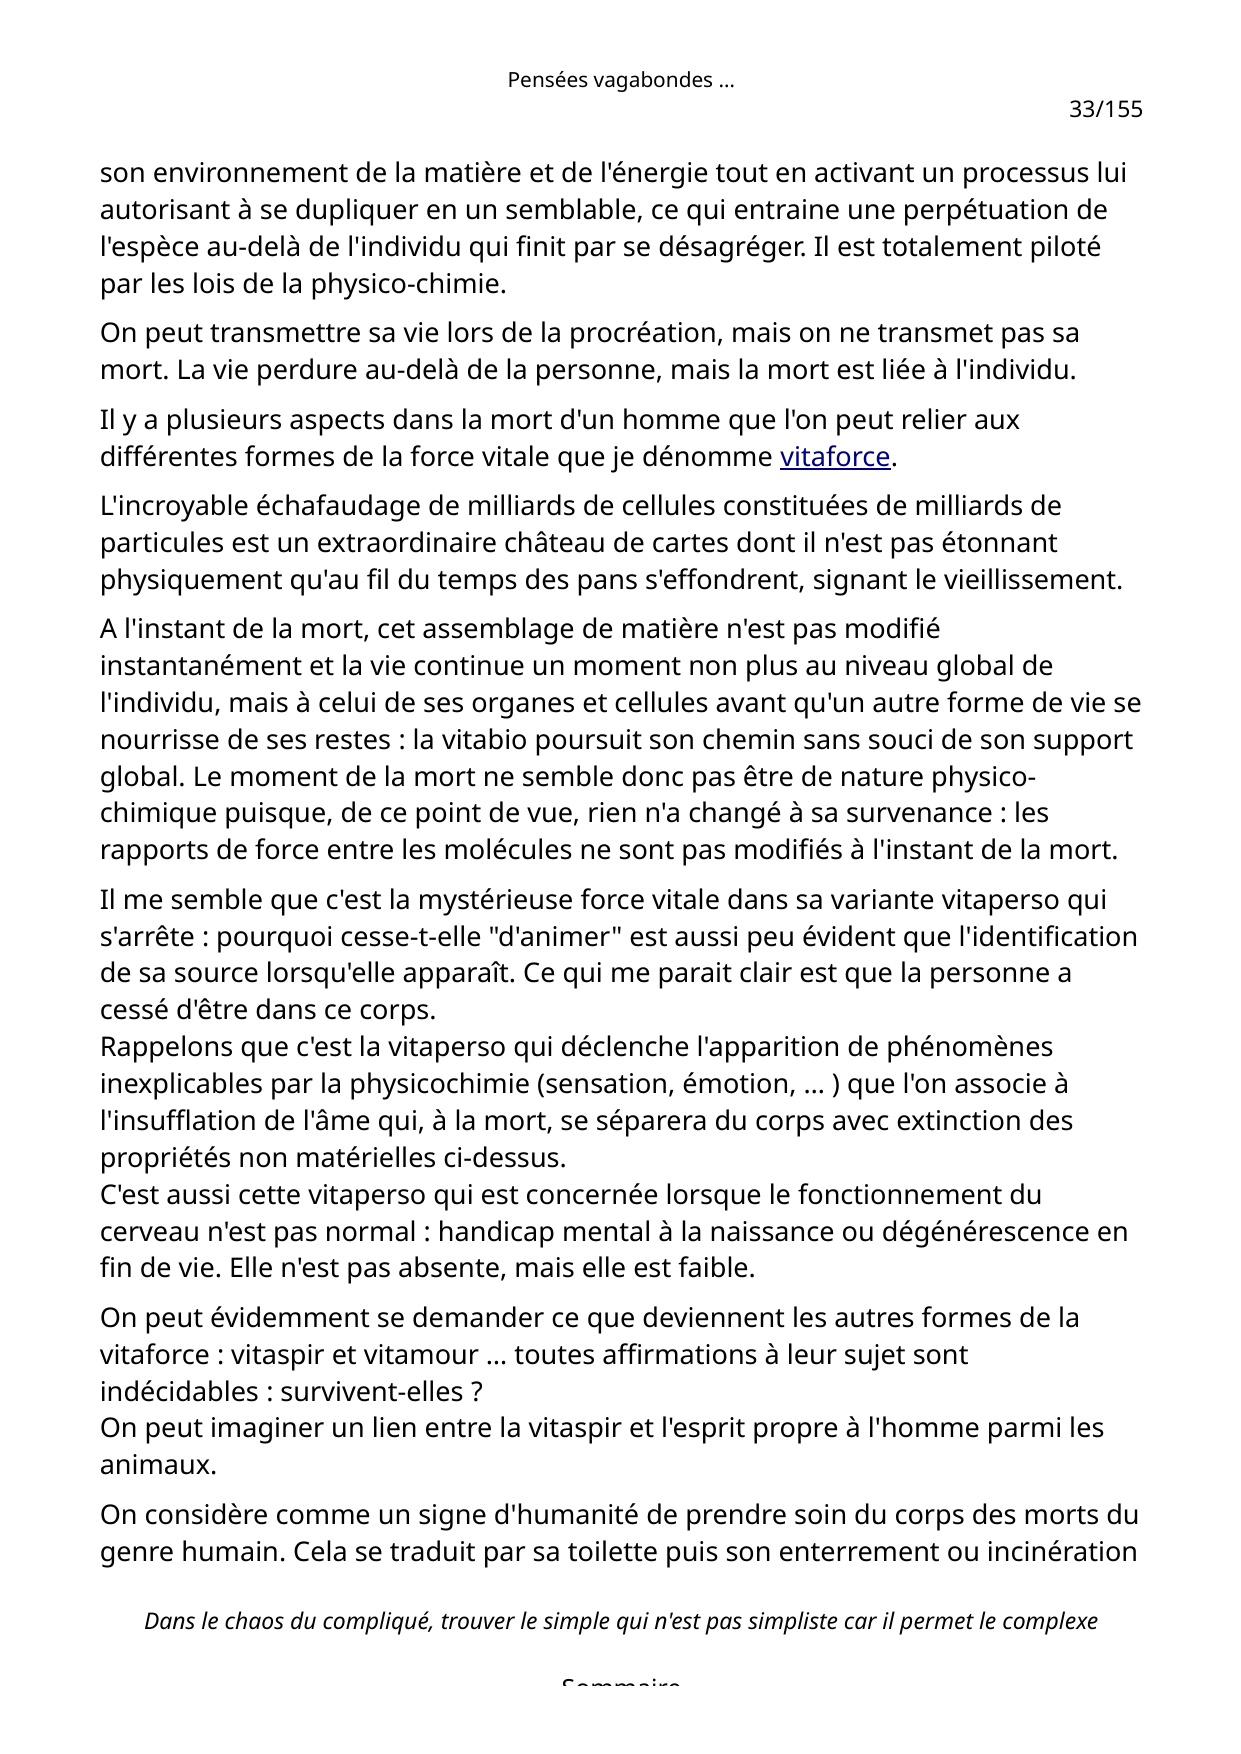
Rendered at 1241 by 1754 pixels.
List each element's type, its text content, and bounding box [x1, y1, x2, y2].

text On considère comme un signe d'humanité de prendre soin du corps des morts du genre humain. Cela se traduit par sa toilette puis son enterrement ou incinération [99, 1495, 1143, 1569]
text On peut évidemment se demander ce que deviennent les autres formes de la vitaforce : vitaspir et vitamour … toutes affirmations à leur sujet sont indécidables : survivent-elles ? On peut imaginer un lien entre la vitaspir et l'esprit propre à l'homme parmi les animaux. [99, 1298, 1143, 1483]
text Il me semble que c'est la mystérieuse force vitale dans sa variante vitaperso qui s'arrête : pourquoi cesse-t-elle "d'animer" est aussi peu évident que l'identification de sa source lorsqu'elle apparaît. Ce qui me parait clair est que la personne a cessé d'être dans ce corps. Rappelons que c'est la vitaperso qui déclenche l'apparition de phénomènes inexplicables par la physicochimie (sensation, émotion, … ) que l'on associe à l'insufflation de l'âme qui, à la mort, se séparera du corps avec extinction des propriétés non matérielles ci-dessus. C'est aussi cette vitaperso qui est concernée lorsque le fonctionnement du cerveau n'est pas normal : handicap mental à la naissance ou dégénérescence en fin de vie. Elle n'est pas absente, mais elle est faible. [99, 880, 1143, 1286]
text On peut transmettre sa vie lors de la procréation, mais on ne transmet pas sa mort. La vie perdure au-delà de la personne, mais la mort est liée à l'individu. [99, 314, 1143, 388]
text A l'instant de la mort, cet assemblage de matière n'est pas modifié instantanément et la vie continue un moment non plus au niveau global de l'individu, mais à celui de ses organes et cellules avant qu'un autre forme de vie se nourrisse de ses restes : la vitabio poursuit son chemin sans souci de son support global. Le moment de la mort ne semble donc pas être de nature physico-chimique puisque, de ce point de vue, rien n'a changé à sa survenance : les rapports de force entre les molécules ne sont pas modifiés à l'instant de la mort. [99, 609, 1143, 868]
text son environnement de la matière et de l'énergie tout en activant un processus lui autorisant à se dupliquer en un semblable, ce qui entraine une perpétuation de l'espèce au-delà de l'individu qui finit par se désagréger. Il est totalement piloté par les lois de la physico-chimie. [99, 154, 1143, 301]
text L'incroyable échafaudage de milliards de cellules constituées de milliards de particules est un extraordinaire château de cartes dont il n'est pas étonnant physiquement qu'au fil du temps des pans s'effondrent, signant le vieillissement. [99, 486, 1143, 597]
text Il y a plusieurs aspects dans la mort d'un homme que l'on peut relier aux différentes formes de la force vitale que je dénomme vitaforce. [99, 400, 1143, 474]
